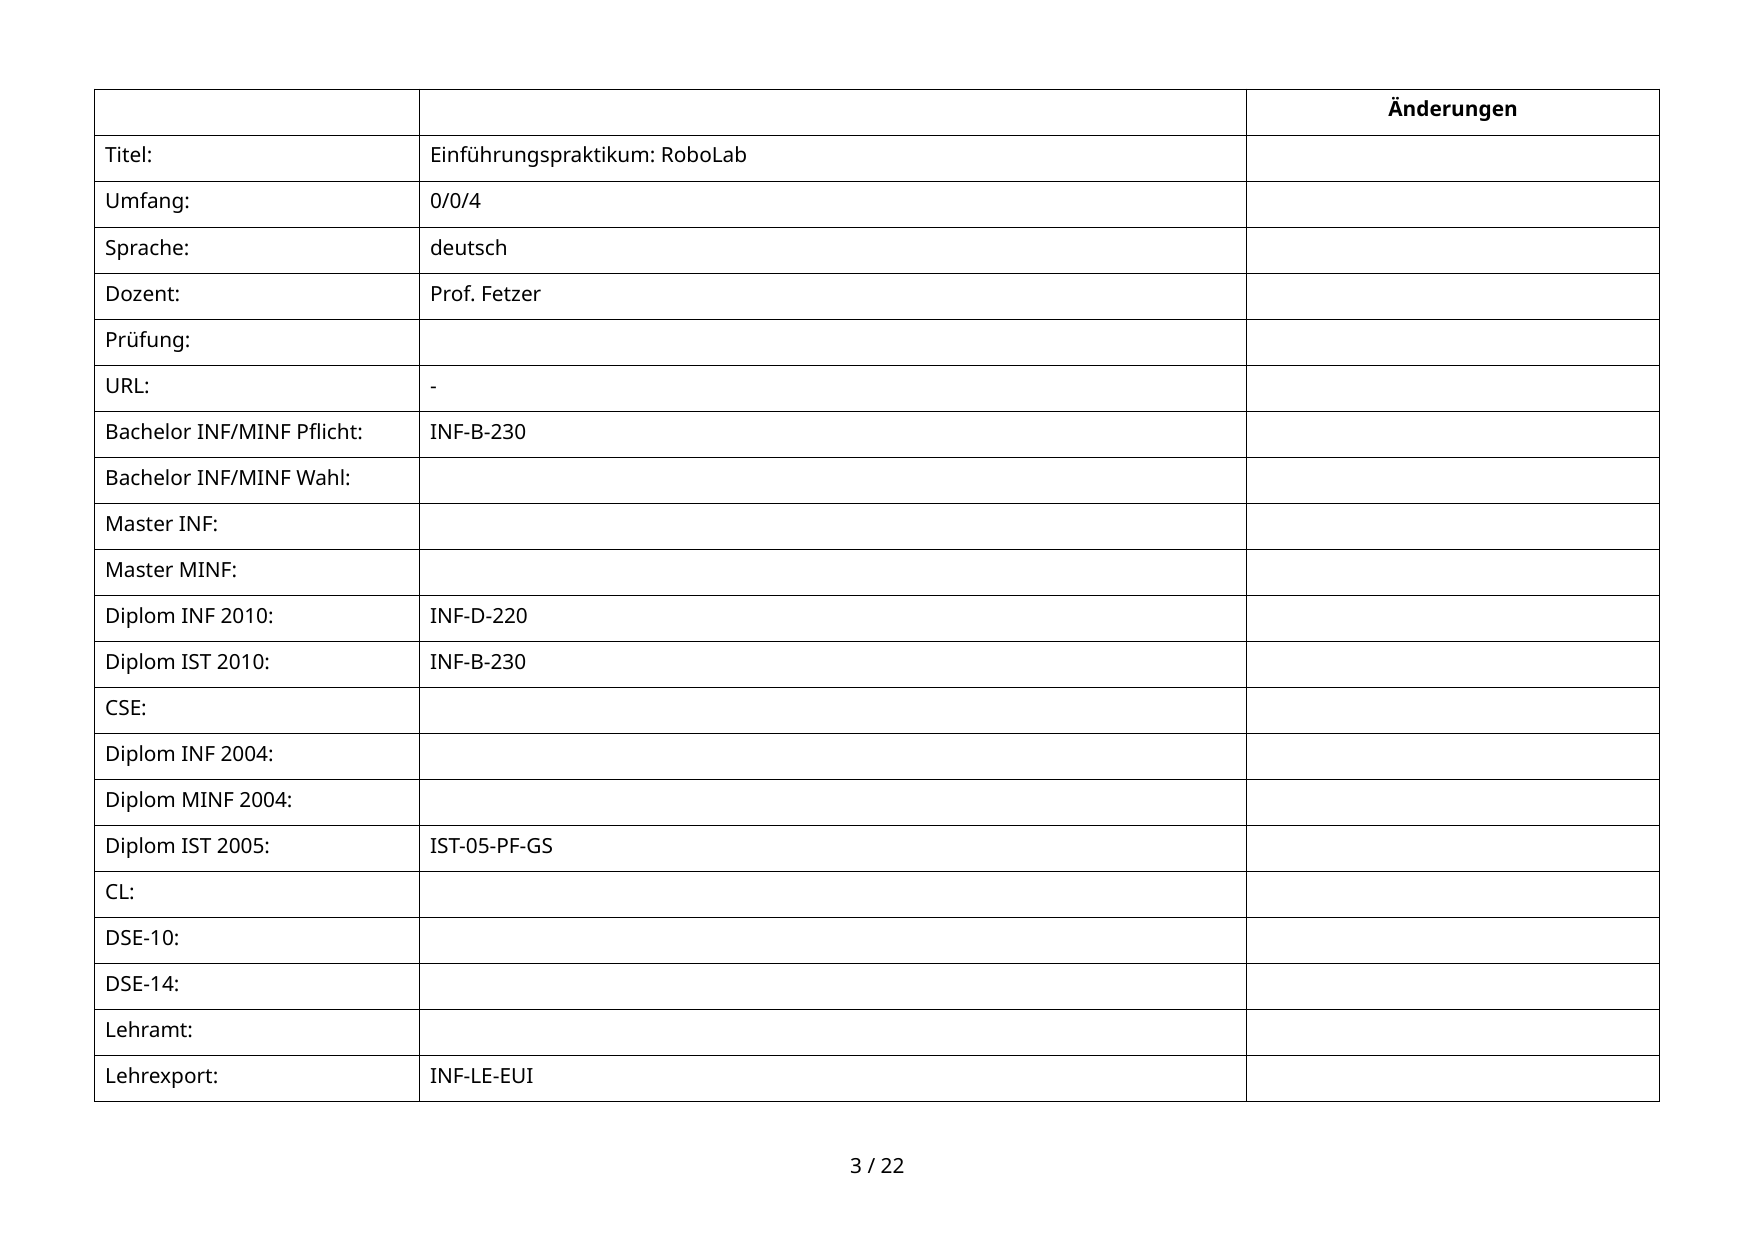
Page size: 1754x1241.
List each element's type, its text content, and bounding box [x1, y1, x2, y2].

table_cell Diplom MINF 2004: [95, 780, 419, 825]
table_cell [1247, 228, 1659, 273]
table_cell [1247, 1010, 1659, 1055]
table_header [95, 90, 419, 134]
table_cell [420, 872, 1246, 917]
table_cell [420, 780, 1246, 825]
table_cell [1247, 642, 1659, 687]
table_cell INF-B-230 [420, 412, 1246, 457]
table_cell Einführungspraktikum: RoboLab [420, 136, 1246, 181]
table_cell [420, 734, 1246, 779]
table_cell [1247, 872, 1659, 917]
table_cell [1247, 964, 1659, 1009]
table_cell [1247, 504, 1659, 549]
table_cell DSE-10: [95, 918, 419, 963]
table_cell [1247, 780, 1659, 825]
table_cell Bachelor INF/MINF Pflicht: [95, 412, 419, 457]
table_cell Diplom IST 2005: [95, 826, 419, 871]
table_cell [420, 504, 1246, 549]
table_cell [420, 964, 1246, 1009]
table_cell [1247, 136, 1659, 181]
table_cell [1247, 918, 1659, 963]
table_cell CL: [95, 872, 419, 917]
table_cell INF-B-230 [420, 642, 1246, 687]
table_cell Diplom IST 2010: [95, 642, 419, 687]
table_cell Titel: [95, 136, 419, 181]
table_cell IST-05-PF-GS [420, 826, 1246, 871]
table_cell [1247, 826, 1659, 871]
table_cell Prüfung: [95, 320, 419, 365]
table_cell [1247, 366, 1659, 411]
table_cell Sprache: [95, 228, 419, 273]
table_cell INF-D-220 [420, 596, 1246, 641]
table_cell Diplom INF 2004: [95, 734, 419, 779]
table_cell - [420, 366, 1246, 411]
table_cell [420, 688, 1246, 733]
table_cell DSE-14: [95, 964, 419, 1009]
table_cell [1247, 688, 1659, 733]
table_cell URL: [95, 366, 419, 411]
table_cell [1247, 1056, 1659, 1101]
table_cell Master INF: [95, 504, 419, 549]
table_cell [420, 458, 1246, 503]
table_header [420, 90, 1246, 134]
table_cell 0/0/4 [420, 182, 1246, 227]
table_cell Umfang: [95, 182, 419, 227]
table_cell [420, 918, 1246, 963]
table_cell Prof. Fetzer [420, 274, 1246, 319]
table_cell [420, 320, 1246, 365]
table_cell [1247, 320, 1659, 365]
table_cell Bachelor INF/MINF Wahl: [95, 458, 419, 503]
table_cell [1247, 274, 1659, 319]
table_cell [1247, 458, 1659, 503]
table_cell [1247, 182, 1659, 227]
table_cell [1247, 550, 1659, 595]
table_cell Lehrexport: [95, 1056, 419, 1101]
table_header Änderungen [1247, 90, 1659, 134]
table_cell deutsch [420, 228, 1246, 273]
table_cell [1247, 734, 1659, 779]
table_cell [420, 1010, 1246, 1055]
table_cell Master MINF: [95, 550, 419, 595]
table_cell [420, 550, 1246, 595]
table_cell Dozent: [95, 274, 419, 319]
table_cell Lehramt: [95, 1010, 419, 1055]
table_cell Diplom INF 2010: [95, 596, 419, 641]
table_cell CSE: [95, 688, 419, 733]
table_cell INF-LE-EUI [420, 1056, 1246, 1101]
table_cell [1247, 596, 1659, 641]
table_cell [1247, 412, 1659, 457]
